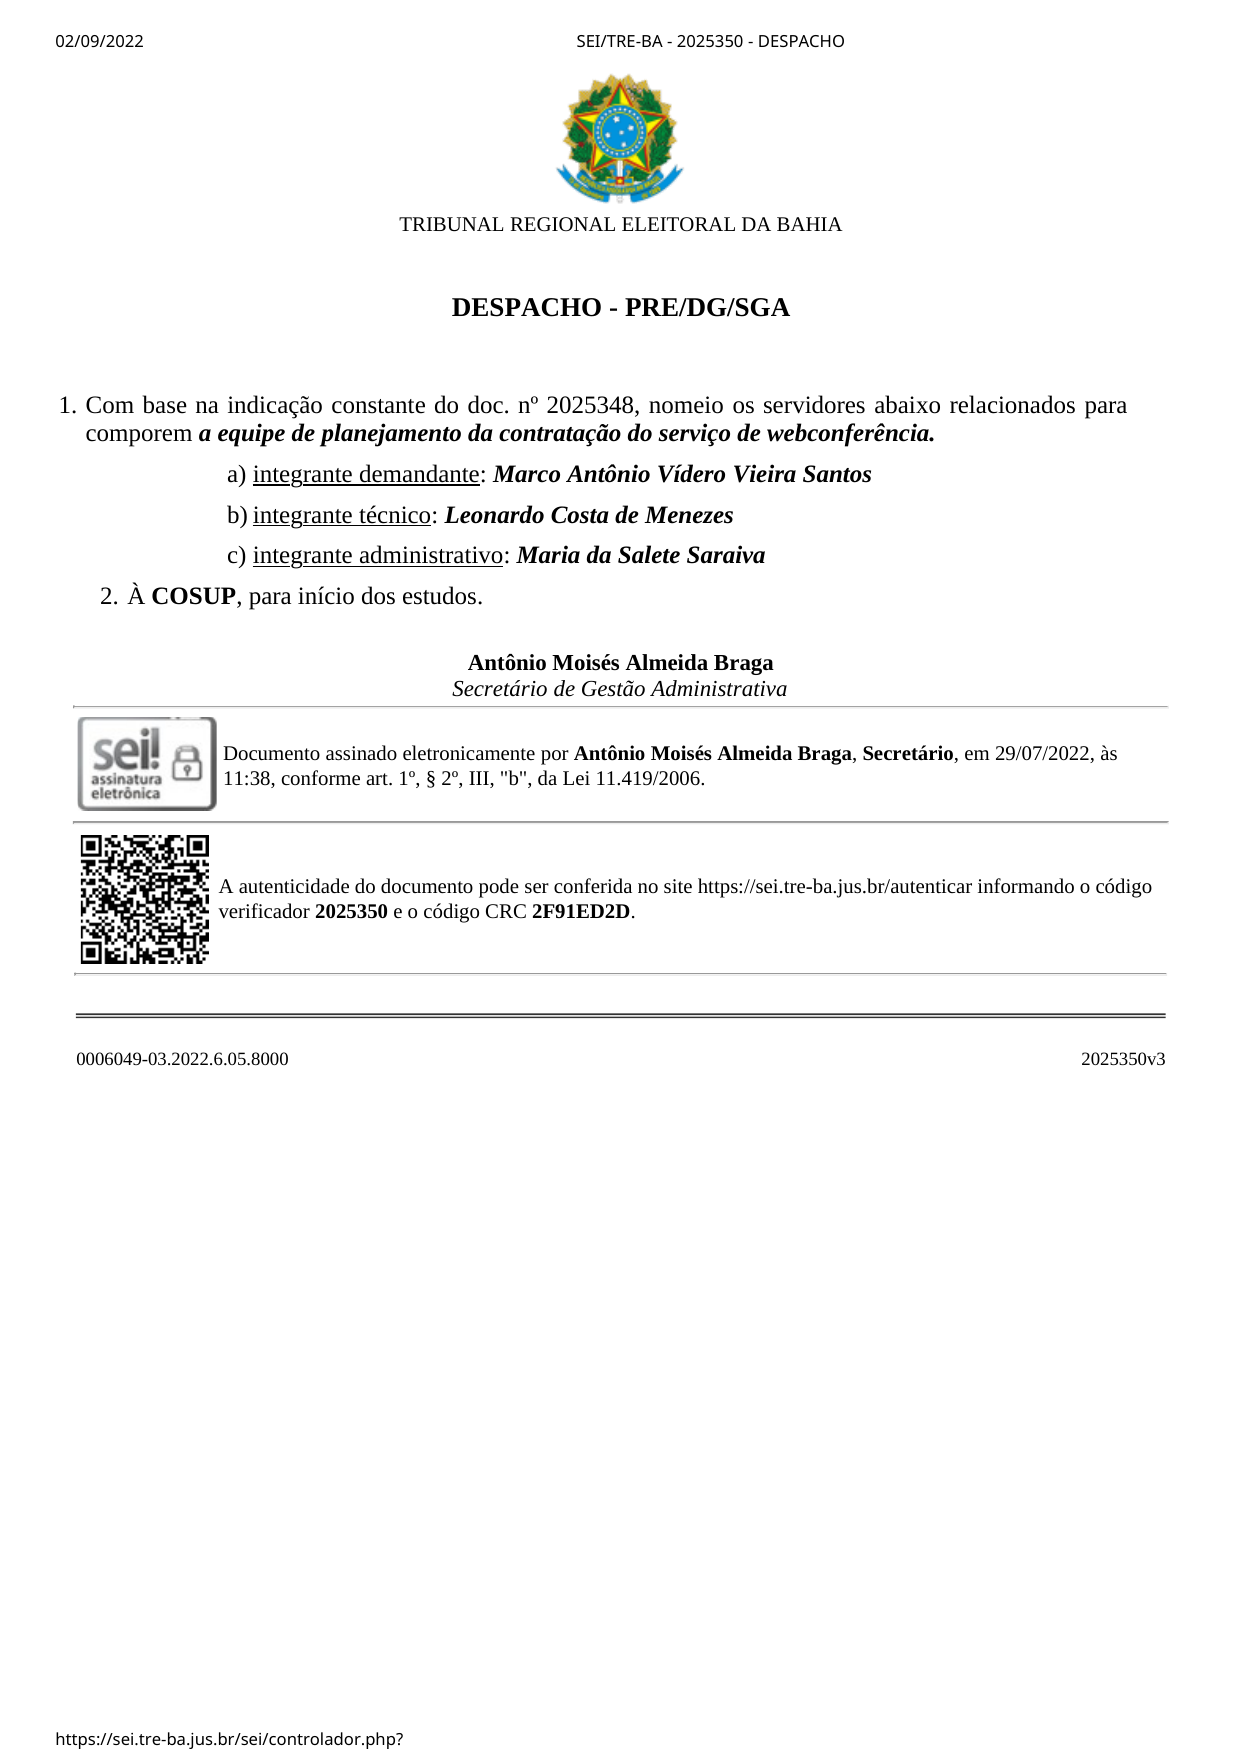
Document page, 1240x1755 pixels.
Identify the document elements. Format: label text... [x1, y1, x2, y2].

list integrante administrativo: Maria da Salete Saraiva [227, 541, 1196, 569]
list integrante demandante: Marco Antônio Vídero Vieira Santos [227, 459, 1196, 488]
text Documento assinado eletronicamente por Antônio Moisés Almeida Braga, Secretário, em 29/07/2022, às 11:38, conforme art. 1º, § 2º, III, "b", da Lei 11.419/2006. [223, 741, 1155, 790]
text Antônio Moisés Almeida Braga [46, 649, 1196, 675]
list integrante técnico: Leonardo Costa de Menezes [227, 500, 1196, 528]
text TRIBUNAL REGIONAL ELEITORAL DA BAHIA [46, 212, 1196, 236]
list À COSUP, para início dos estudos. [100, 581, 1196, 610]
subtitle DESPACHO - PRE/DG/SGA [46, 291, 1196, 322]
text 0006049-03.2022.6.05.8000 2025350v3 [46, 1048, 1196, 1070]
text https://sei.tre-ba.jus.br/sei/controlador.php? [55, 1728, 1196, 1750]
text Secretário de Gestão Administrativa [46, 675, 1196, 702]
text A autenticidade do documento pode ser conferida no site https://sei.tre-ba.jus.br/autenticar informando o código verificador 2025350 e o código CRC 2F91ED2D. [218, 874, 1155, 923]
list Com base na indicação constante do doc. nº 2025348, nomeio os servidores abaixo relacionados para comporem a equipe de planejamento da contratação do serviço de webconferência. [58, 391, 1156, 447]
